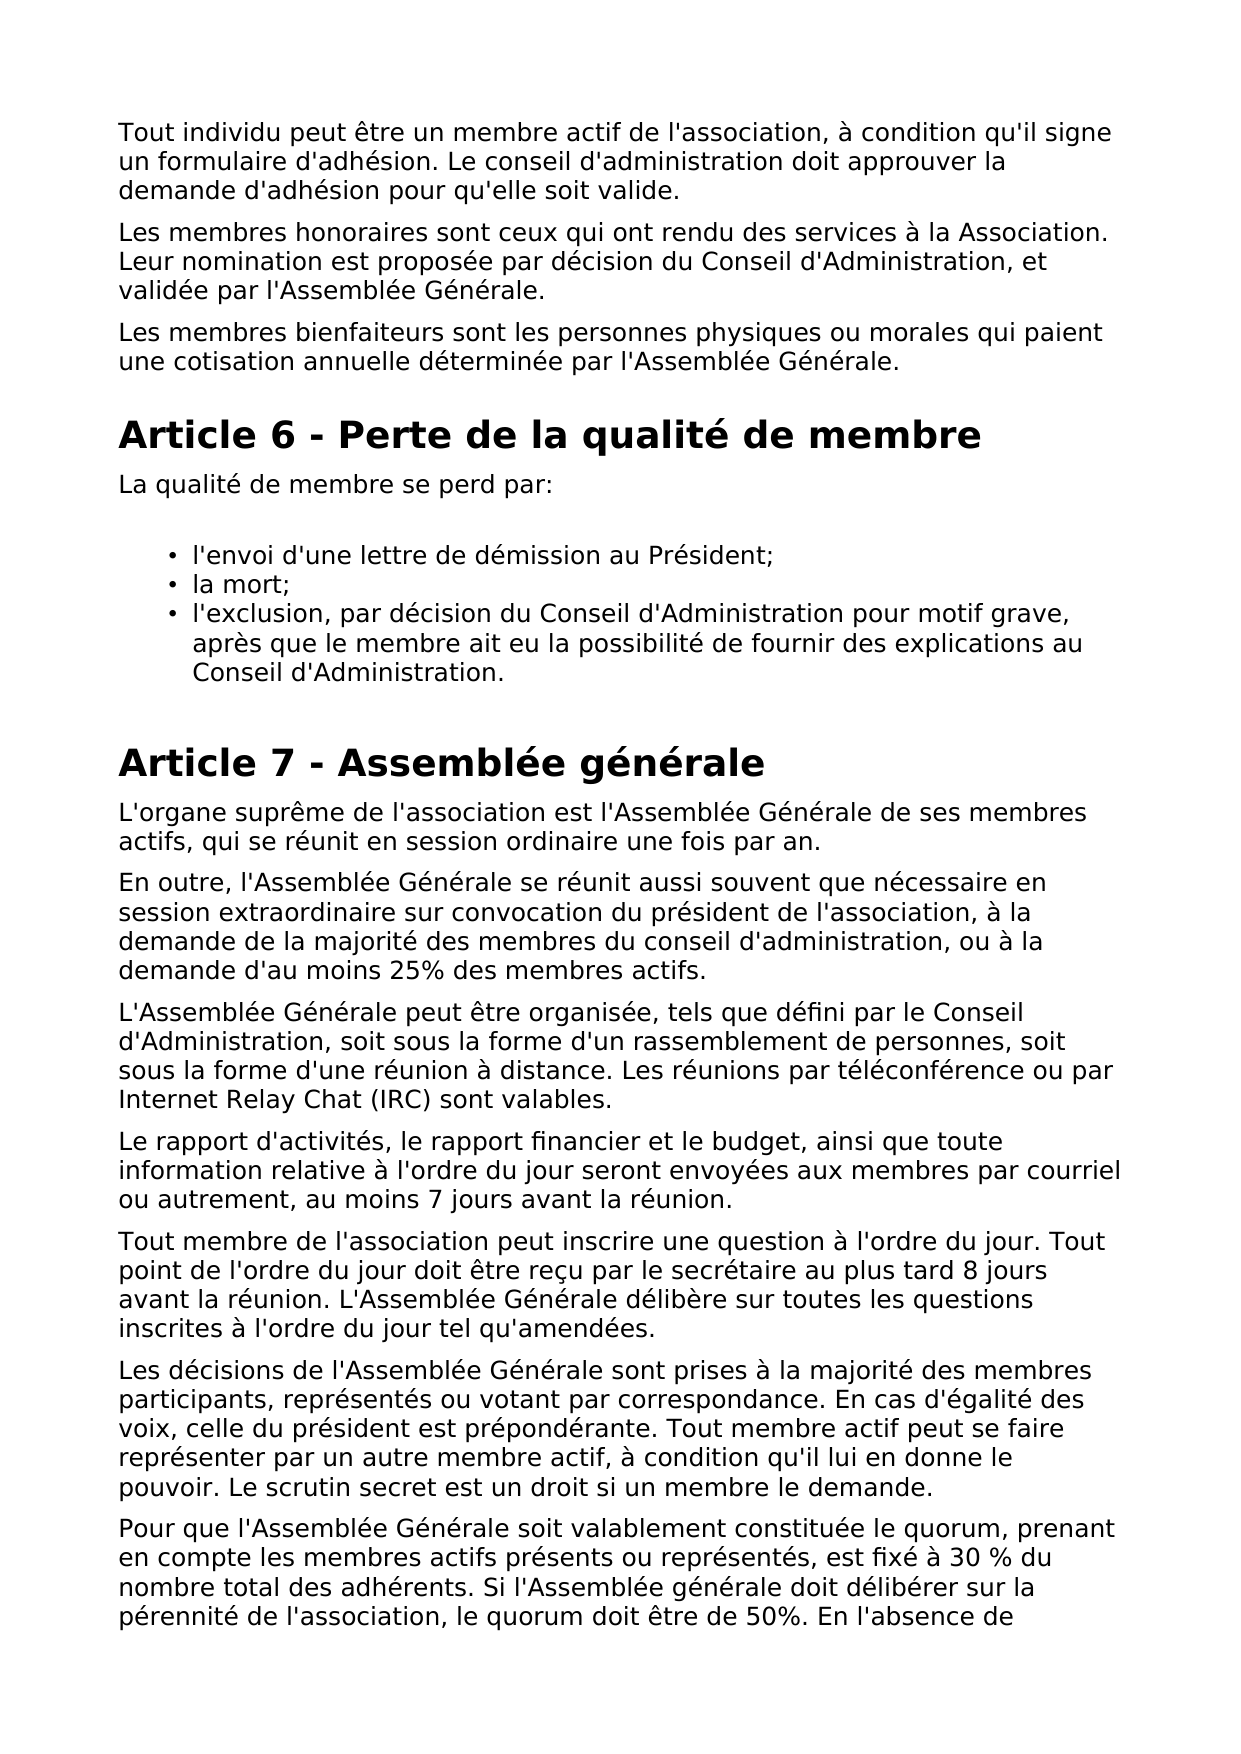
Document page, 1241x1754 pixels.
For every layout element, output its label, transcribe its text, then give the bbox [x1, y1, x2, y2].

text Tout membre de l'association peut inscrire une question à l'ordre du jour. Tout point de l'ordre du jour doit être reçu par le secrétaire au plus tard 8 jours avant la réunion. L'Assemblée Générale délibère sur toutes les questions inscrites à l'ordre du jour tel qu'amendées. [118, 1227, 1122, 1343]
text L'organe suprême de l'association est l'Assemblée Générale de ses membres actifs, qui se réunit en session ordinaire une fois par an. [118, 798, 1122, 856]
subtitle Article 7 - Assemblée générale [118, 742, 1122, 785]
text Le rapport d'activités, le rapport financier et le budget, ainsi que toute information relative à l'ordre du jour seront envoyées aux membres par courriel ou autrement, au moins 7 jours avant la réunion. [118, 1127, 1122, 1214]
text L'Assemblée Générale peut être organisée, tels que défini par le Conseil d'Administration, soit sous la forme d'un rassemblement de personnes, soit sous la forme d'une réunion à distance. Les réunions par téléconférence ou par Internet Relay Chat (IRC) sont valables. [118, 998, 1122, 1114]
subtitle Article 6 - Perte de la qualité de membre [118, 414, 1122, 458]
list la mort; [177, 570, 1122, 599]
text En outre, l'Assemblée Générale se réunit aussi souvent que nécessaire en session extraordinaire sur convocation du président de l'association, à la demande de la majorité des membres du conseil d'administration, ou à la demande d'au moins 25% des membres actifs. [118, 868, 1122, 985]
text Les décisions de l'Assemblée Générale sont prises à la majorité des membres participants, représentés ou votant par correspondance. En cas d'égalité des voix, celle du président est prépondérante. Tout membre actif peut se faire représenter par un autre membre actif, à condition qu'il lui en donne le pouvoir. Le scrutin secret est un droit si un membre le demande. [118, 1356, 1122, 1502]
list l'exclusion, par décision du Conseil d'Administration pour motif grave, après que le membre ait eu la possibilité de fournir des explications au Conseil d'Administration. [177, 599, 1122, 687]
text Pour que l'Assemblée Générale soit valablement constituée le quorum, prenant en compte les membres actifs présents ou représentés, est fixé à 30 % du nombre total des adhérents. Si l'Assemblée générale doit délibérer sur la pérennité de l'association, le quorum doit être de 50%. En l'absence de [118, 1514, 1122, 1631]
text La qualité de membre se perd par: [118, 470, 1122, 499]
text Les membres honoraires sont ceux qui ont rendu des services à la Association. Leur nomination est proposée par décision du Conseil d'Administration, et validée par l'Assemblée Générale. [118, 218, 1122, 306]
text Les membres bienfaiteurs sont les personnes physiques ou morales qui paient une cotisation annuelle déterminée par l'Assemblée Générale. [118, 318, 1122, 376]
text Tout individu peut être un membre actif de l'association, à condition qu'il signe un formulaire d'adhésion. Le conseil d'administration doit approuver la demande d'adhésion pour qu'elle soit valide. [118, 118, 1122, 206]
list l'envoi d'une lettre de démission au Président; [177, 541, 1122, 570]
